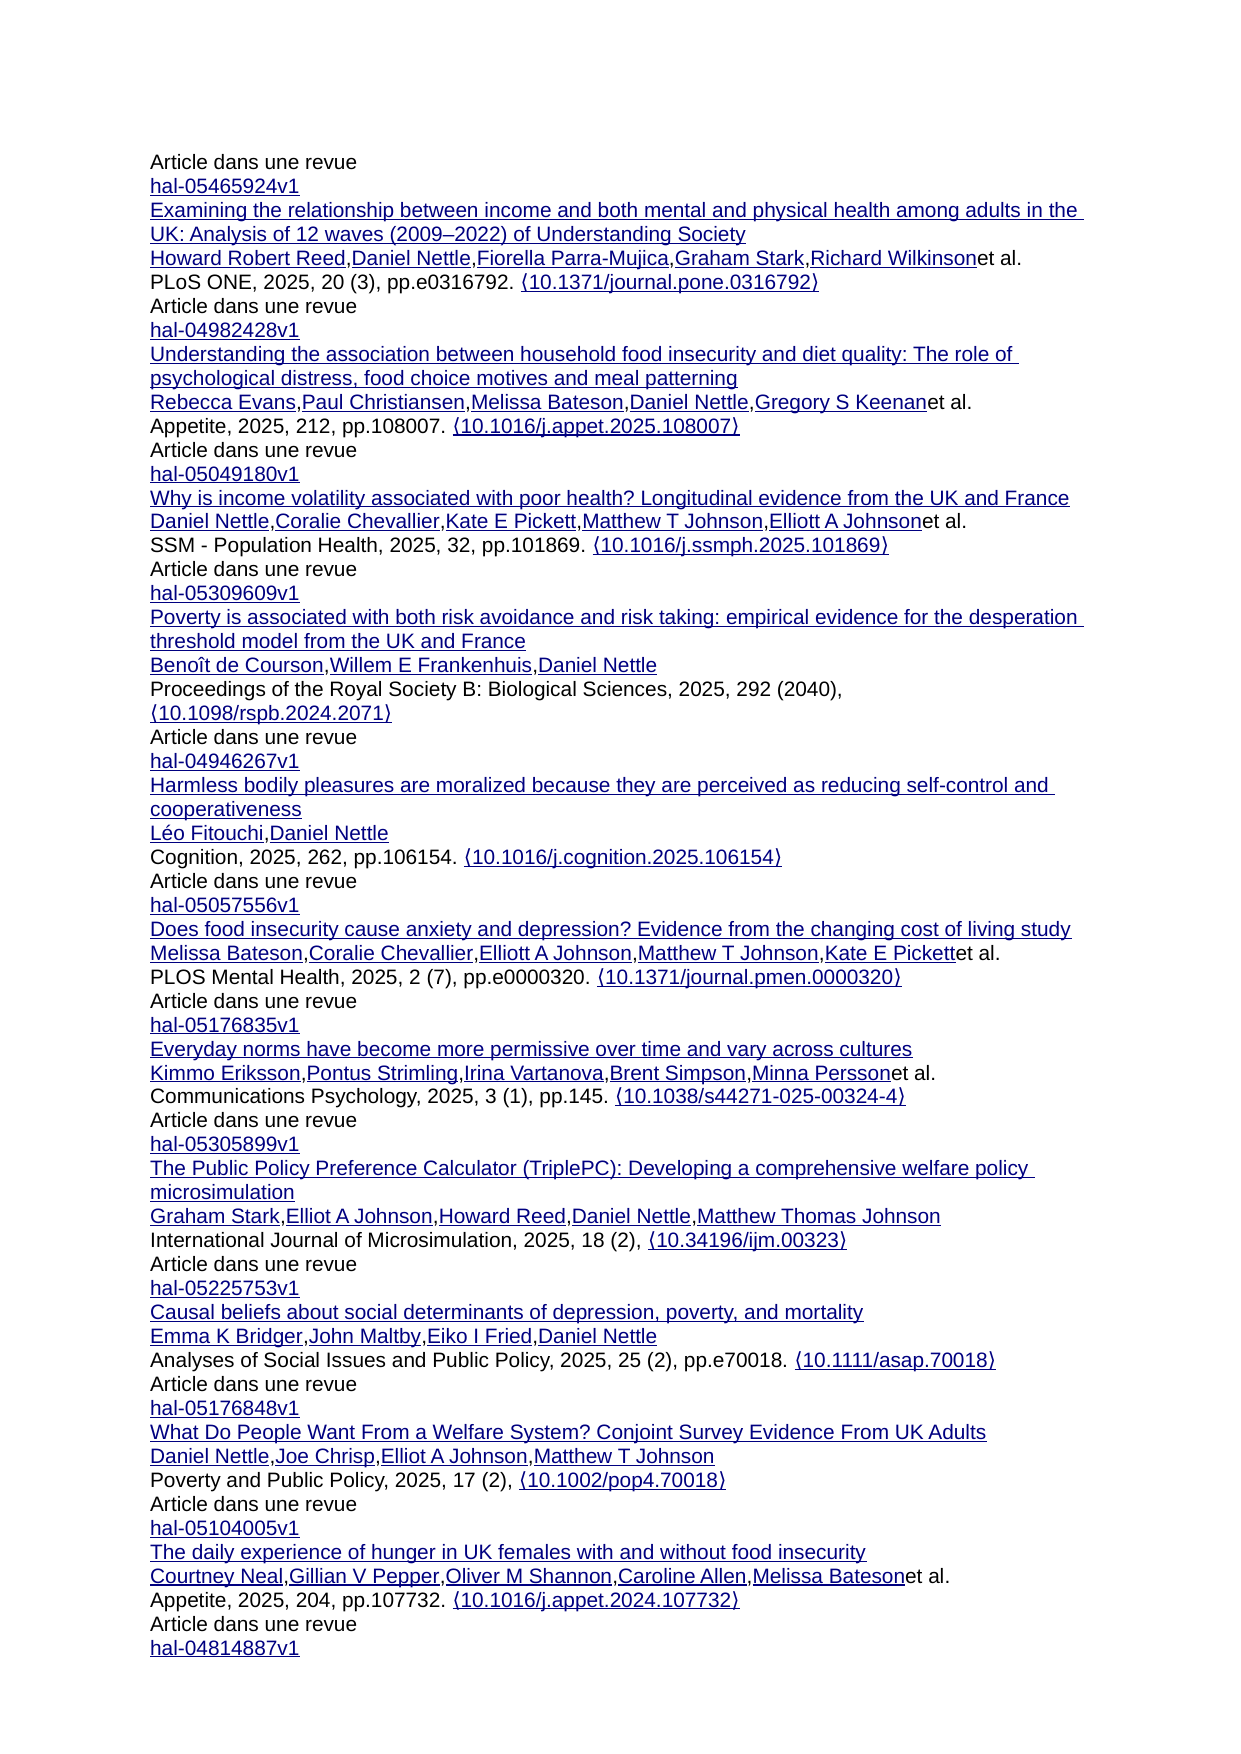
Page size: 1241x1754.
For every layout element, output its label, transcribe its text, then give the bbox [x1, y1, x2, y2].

table_cell Poverty is associated with both risk avoidance and risk taking: empirical evidence for the desperation threshold model from the UK and France Benoît de Courson,Willem E Frankenhuis,Daniel Nettle Proceedings of the Royal Society B: Biological Sciences, 2025, 292 (2040), ⟨10.1098/rspb.2024.2071⟩ Article dans une revue hal-04946267v1 [150, 605, 1090, 773]
table_cell What Do People Want From a Welfare System? Conjoint Survey Evidence From UK Adults Daniel Nettle,Joe Chrisp,Elliot A Johnson,Matthew T Johnson Poverty and Public Policy, 2025, 17 (2), ⟨10.1002/pop4.70018⟩ Article dans une revue hal-05104005v1 [150, 1420, 1090, 1539]
table_cell Does food insecurity cause anxiety and depression? Evidence from the changing cost of living study Melissa Bateson,Coralie Chevallier,Elliott A Johnson,Matthew T Johnson,Kate E Pickettet al. PLOS Mental Health, 2025, 2 (7), pp.e0000320. ⟨10.1371/journal.pmen.0000320⟩ Article dans une revue hal-05176835v1 [150, 917, 1090, 1036]
table_cell Why is income volatility associated with poor health? Longitudinal evidence from the UK and France Daniel Nettle,Coralie Chevallier,Kate E Pickett,Matthew T Johnson,Elliott A Johnsonet al. SSM - Population Health, 2025, 32, pp.101869. ⟨10.1016/j.ssmph.2025.101869⟩ Article dans une revue hal-05309609v1 [150, 485, 1090, 605]
table_cell Understanding the association between household food insecurity and diet quality: The role of psychological distress, food choice motives and meal patterning Rebecca Evans,Paul Christiansen,Melissa Bateson,Daniel Nettle,Gregory S Keenanet al. Appetite, 2025, 212, pp.108007. ⟨10.1016/j.appet.2025.108007⟩ Article dans une revue hal-05049180v1 [150, 342, 1090, 485]
table_cell The daily experience of hunger in UK females with and without food insecurity Courtney Neal,Gillian V Pepper,Oliver M Shannon,Caroline Allen,Melissa Batesonet al. Appetite, 2025, 204, pp.107732. ⟨10.1016/j.appet.2024.107732⟩ Article dans une revue hal-04814887v1 [150, 1540, 1090, 1659]
table_cell Harmless bodily pleasures are moralized because they are perceived as reducing self-control and cooperativeness Léo Fitouchi,Daniel Nettle Cognition, 2025, 262, pp.106154. ⟨10.1016/j.cognition.2025.106154⟩ Article dans une revue hal-05057556v1 [150, 773, 1090, 917]
table_cell Examining the relationship between income and both mental and physical health among adults in the UK: Analysis of 12 waves (2009–2022) of Understanding Society Howard Robert Reed,Daniel Nettle,Fiorella Parra-Mujica,Graham Stark,Richard Wilkinsonet al. PLoS ONE, 2025, 20 (3), pp.e0316792. ⟨10.1371/journal.pone.0316792⟩ Article dans une revue hal-04982428v1 [150, 198, 1090, 342]
table_cell Everyday norms have become more permissive over time and vary across cultures Kimmo Eriksson,Pontus Strimling,Irina Vartanova,Brent Simpson,Minna Perssonet al. Communications Psychology, 2025, 3 (1), pp.145. ⟨10.1038/s44271-025-00324-4⟩ Article dans une revue hal-05305899v1 [150, 1036, 1090, 1156]
table_cell Article dans une revue hal-05465924v1 [150, 150, 1090, 198]
table_cell Causal beliefs about social determinants of depression, poverty, and mortality Emma K Bridger,John Maltby,Eiko I Fried,Daniel Nettle Analyses of Social Issues and Public Policy, 2025, 25 (2), pp.e70018. ⟨10.1111/asap.70018⟩ Article dans une revue hal-05176848v1 [150, 1300, 1090, 1420]
table_cell The Public Policy Preference Calculator (TriplePC): Developing a comprehensive welfare policy microsimulation Graham Stark,Elliot A Johnson,Howard Reed,Daniel Nettle,Matthew Thomas Johnson International Journal of Microsimulation, 2025, 18 (2), ⟨10.34196/ijm.00323⟩ Article dans une revue hal-05225753v1 [150, 1156, 1090, 1300]
